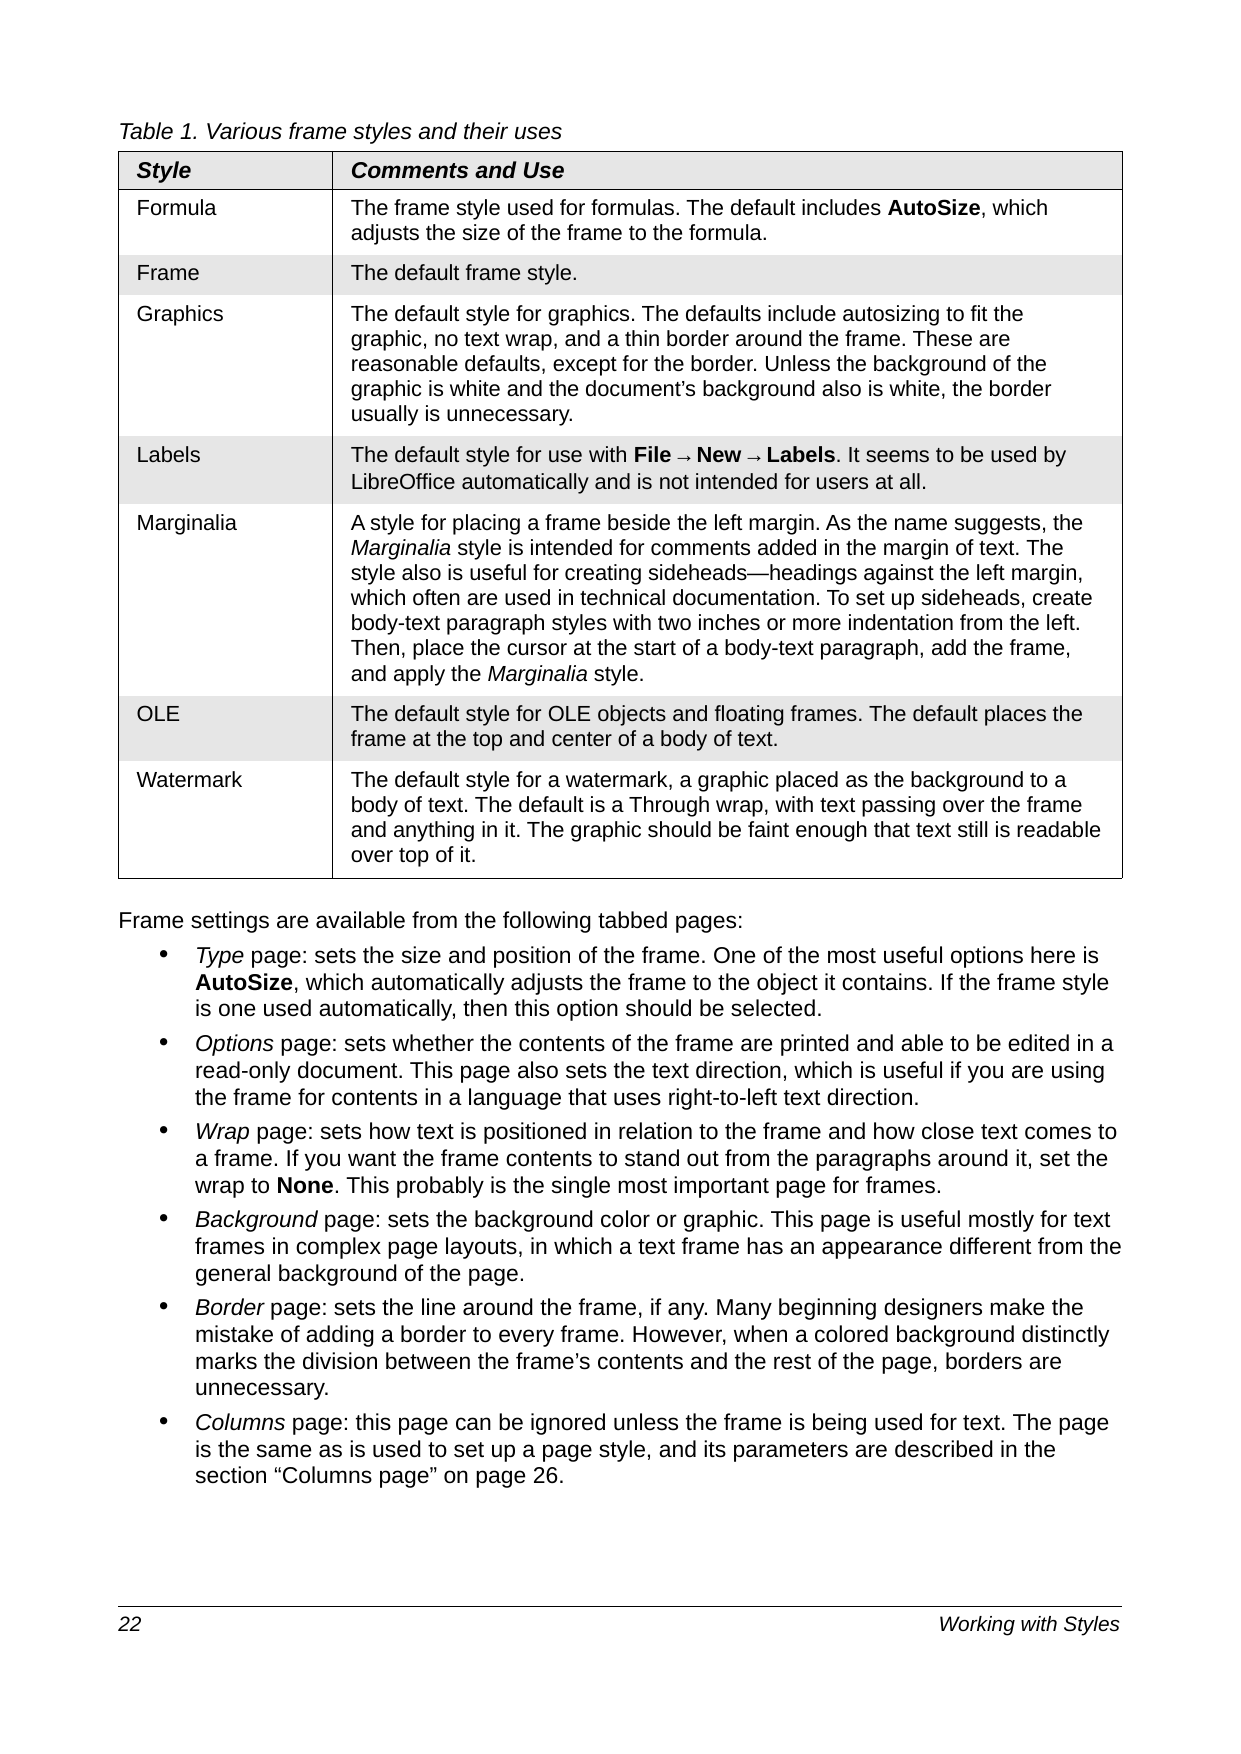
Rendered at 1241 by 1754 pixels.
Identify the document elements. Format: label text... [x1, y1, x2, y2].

table_cell Frame [119, 255, 332, 295]
list Type page: sets the size and position of the frame. One of the most useful options here is AutoSize, which automatically adjusts the frame to the object it contains. If the frame style is one used automatically, then this option should be selected. [156, 940, 1122, 1022]
list Border page: sets the line around the frame, if any. Many beginning designers make the mistake of adding a border to every frame. However, when a colored background distinctly marks the division between the frame’s contents and the rest of the page, borders are unnecessary. [156, 1292, 1122, 1401]
table_cell The default style for use with File → New → Labels. It seems to be used by LibreOffice automatically and is not intended for users at all. [333, 436, 1122, 504]
list Frame settings are available from the following tabbed pages: [118, 907, 1122, 933]
table_cell Formula [119, 190, 332, 254]
table_cell The default style for a watermark, a graphic placed as the background to a body of text. The default is a Through wrap, with text passing over the frame and anything in it. The graphic should be faint enough that text still is readable over top of it. [333, 761, 1122, 877]
table_cell Marginalia [119, 504, 332, 696]
list Options page: sets whether the contents of the frame are printed and able to be edited in a read-only document. This page also sets the text direction, which is useful if you are using the frame for contents in a language that uses right-to-left text direction. [156, 1028, 1122, 1110]
list Wrap page: sets how text is positioned in relation to the frame and how close text comes to a frame. If you want the frame contents to stand out from the paragraphs around it, set the wrap to None. This probably is the single most important page for frames. [156, 1116, 1122, 1198]
table_cell A style for placing a frame beside the left margin. As the name suggests, the Marginalia style is intended for comments added in the margin of text. The style also is useful for creating sideheads—headings against the left margin, which often are used in technical documentation. To set up sideheads, create body-text paragraph styles with two inches or more indentation from the left. Then, place the cursor at the start of a body-text paragraph, add the frame, and apply the Marginalia style. [333, 504, 1122, 696]
list Background page: sets the background color or graphic. This page is useful mostly for text frames in complex page layouts, in which a text frame has an appearance different from the general background of the page. [156, 1204, 1122, 1286]
table_header Style [119, 152, 332, 189]
table_cell The default frame style. [333, 255, 1122, 295]
table_cell The frame style used for formulas. The default includes AutoSize, which adjusts the size of the frame to the formula. [333, 190, 1122, 254]
table_cell The default style for graphics. The defaults include autosizing to fit the graphic, no text wrap, and a thin border around the frame. These are reasonable defaults, except for the border. Unless the background of the graphic is white and the document’s background also is white, the border usually is unnecessary. [333, 295, 1122, 436]
table_cell OLE [119, 696, 332, 761]
text Table 1. Various frame styles and their uses [118, 118, 1122, 144]
table_cell Labels [119, 436, 332, 504]
table_cell Watermark [119, 761, 332, 877]
list Columns page: this page can be ignored unless the frame is being used for text. The page is the same as is used to set up a page style, and its parameters are described in the section “Columns page” on page 26. [156, 1407, 1122, 1489]
table_header Comments and Use [333, 152, 1122, 189]
table_cell Graphics [119, 295, 332, 436]
table_cell The default style for OLE objects and floating frames. The default places the frame at the top and center of a body of text. [333, 696, 1122, 761]
